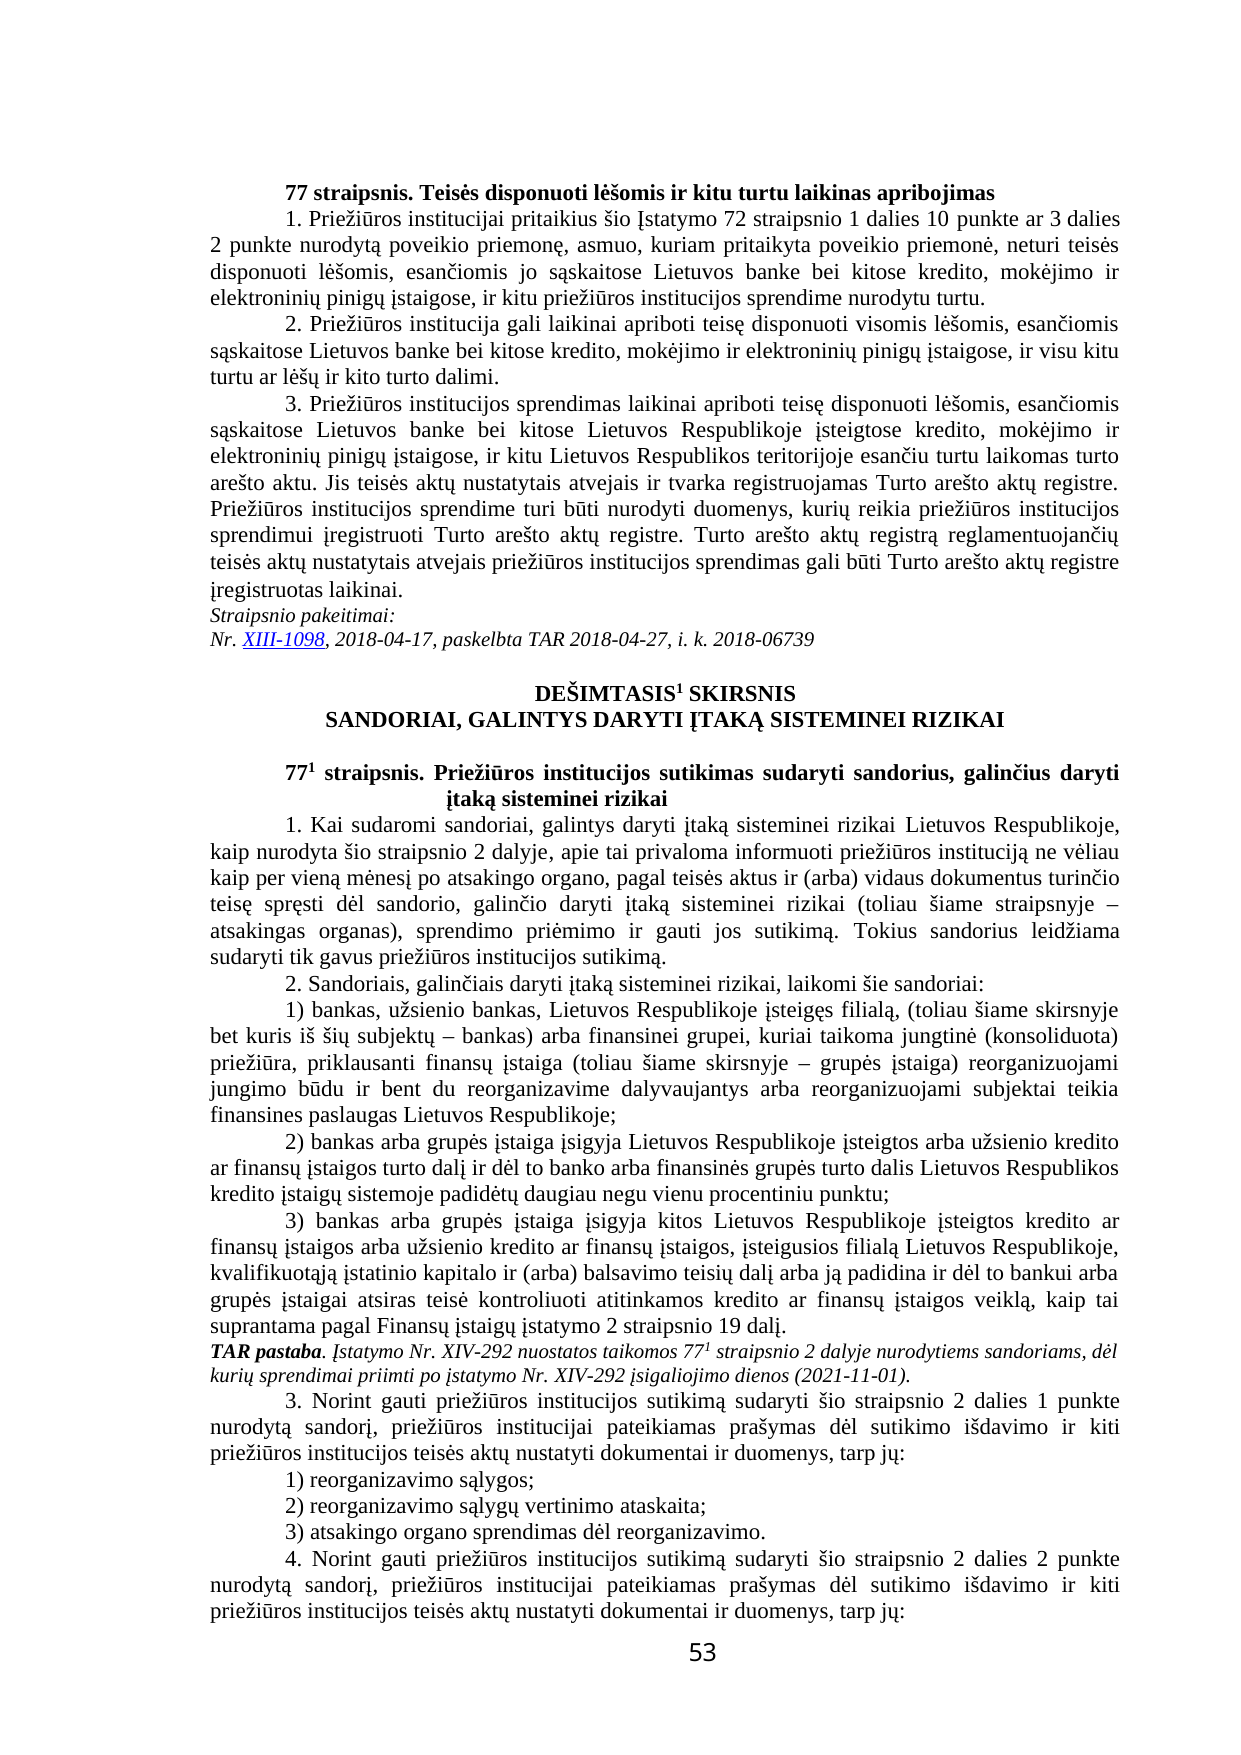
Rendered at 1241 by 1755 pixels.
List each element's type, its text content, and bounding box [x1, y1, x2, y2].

text 2) reorganizavimo sąlygų vertinimo ataskaita; [210, 1492, 1120, 1518]
text 1) reorganizavimo sąlygos; [210, 1466, 1120, 1492]
text SANDORIAI, GALINTYS DARYTI ĮTAKĄ SISTEMINEI RIZIKAI [210, 706, 1120, 732]
text 3. Norint gauti priežiūros institucijos sutikimą sudaryti šio straipsnio 2 dalies 1 punkte nurodytą sandorį, priežiūros institucijai pateikiamas prašymas dėl sutikimo išdavimo ir kiti priežiūros institucijos teisės aktų nustatyti dokumentai ir duomenys, tarp jų: [210, 1387, 1120, 1466]
text 2) bankas arba grupės įstaiga įsigyja Lietuvos Respublikoje įsteigtos arba užsienio kredito ar finansų įstaigos turto dalį ir dėl to banko arba finansinės grupės turto dalis Lietuvos Respublikos kredito įstaigų sistemoje padidėtų daugiau negu vienu procentiniu punktu; [210, 1128, 1120, 1207]
text 1. Priežiūros institucijai pritaikius šio Įstatymo 72 straipsnio 1 dalies 10 punkte ar 3 dalies 2 punkte nurodytą poveikio priemonę, asmuo, kuriam pritaikyta poveikio priemonė, neturi teisės disponuoti lėšomis, esančiomis jo sąskaitose Lietuvos banke bei kitose kredito, mokėjimo ir elektroninių pinigų įstaigose, ir kitu priežiūros institucijos sprendime nurodytu turtu. [210, 205, 1120, 311]
text TAR pastaba. Įstatymo Nr. XIV-292 nuostatos taikomos 771 straipsnio 2 dalyje nurodytiems sandoriams, dėl kurių sprendimai priimti po įstatymo Nr. XIV-292 įsigaliojimo dienos (2021-11-01). [210, 1338, 1120, 1387]
text 2. Sandoriais, galinčiais daryti įtaką sisteminei rizikai, laikomi šie sandoriai: [210, 969, 1120, 996]
text 771 straipsnis. Priežiūros institucijos sutikimas sudaryti sandorius, galinčius daryti įtaką sisteminei rizikai [285, 759, 1120, 811]
text 4. Norint gauti priežiūros institucijos sutikimą sudaryti šio straipsnio 2 dalies 2 punkte nurodytą sandorį, priežiūros institucijai pateikiamas prašymas dėl sutikimo išdavimo ir kiti priežiūros institucijos teisės aktų nustatyti dokumentai ir duomenys, tarp jų: [210, 1545, 1120, 1624]
text Nr. XIII-1098, 2018-04-17, paskelbta TAR 2018-04-27, i. k. 2018-06739 [210, 627, 1120, 651]
text 2. Priežiūros institucija gali laikinai apriboti teisę disponuoti visomis lėšomis, esančiomis sąskaitose Lietuvos banke bei kitose kredito, mokėjimo ir elektroninių pinigų įstaigose, ir visu kitu turtu ar lėšų ir kito turto dalimi. [210, 311, 1120, 389]
text Straipsnio pakeitimai: [210, 603, 1120, 627]
text 77 straipsnis. Teisės disponuoti lėšomis ir kitu turtu laikinas apribojimas [210, 179, 1120, 205]
text 3. Priežiūros institucijos sprendimas laikinai apriboti teisę disponuoti lėšomis, esančiomis sąskaitose Lietuvos banke bei kitose Lietuvos Respublikoje įsteigtose kredito, mokėjimo ir elektroninių pinigų įstaigose, ir kitu Lietuvos Respublikos teritorijoje esančiu turtu laikomas turto arešto aktu. Jis teisės aktų nustatytais atvejais ir tvarka registruojamas Turto arešto aktų registre. Priežiūros institucijos sprendime turi būti nurodyti duomenys, kurių reikia priežiūros institucijos sprendimui įregistruoti Turto arešto aktų registre. Turto arešto aktų registrą reglamentuojančių teisės aktų nustatytais atvejais priežiūros institucijos sprendimas gali būti Turto arešto aktų registre įregistruotas laikinai. [210, 389, 1120, 603]
text 3) atsakingo organo sprendimas dėl reorganizavimo. [210, 1518, 1120, 1545]
text 1) bankas, užsienio bankas, Lietuvos Respublikoje įsteigęs filialą, (toliau šiame skirsnyje bet kuris iš šių subjektų – bankas) arba finansinei grupei, kuriai taikoma jungtinė (konsoliduota) priežiūra, priklausanti finansų įstaiga (toliau šiame skirsnyje – grupės įstaiga) reorganizuojami jungimo būdu ir bent du reorganizavime dalyvaujantys arba reorganizuojami subjektai teikia finansines paslaugas Lietuvos Respublikoje; [210, 996, 1120, 1128]
text 3) bankas arba grupės įstaiga įsigyja kitos Lietuvos Respublikoje įsteigtos kredito ar finansų įstaigos arba užsienio kredito ar finansų įstaigos, įsteigusios filialą Lietuvos Respublikoje, kvalifikuotąją įstatinio kapitalo ir (arba) balsavimo teisių dalį arba ją padidina ir dėl to bankui arba grupės įstaigai atsiras teisė kontroliuoti atitinkamos kredito ar finansų įstaigos veiklą, kaip tai suprantama pagal Finansų įstaigų įstatymo 2 straipsnio 19 dalį. [210, 1207, 1120, 1338]
text 1. Kai sudaromi sandoriai, galintys daryti įtaką sisteminei rizikai Lietuvos Respublikoje, kaip nurodyta šio straipsnio 2 dalyje, apie tai privaloma informuoti priežiūros instituciją ne vėliau kaip per vieną mėnesį po atsakingo organo, pagal teisės aktus ir (arba) vidaus dokumentus turinčio teisę spręsti dėl sandorio, galinčio daryti įtaką sisteminei rizikai (toliau šiame straipsnyje – atsakingas organas), sprendimo priėmimo ir gauti jos sutikimą. Tokius sandorius leidžiama sudaryti tik gavus priežiūros institucijos sutikimą. [210, 811, 1120, 969]
text DEŠIMTASIS1 SKIRSNIS [210, 680, 1120, 706]
